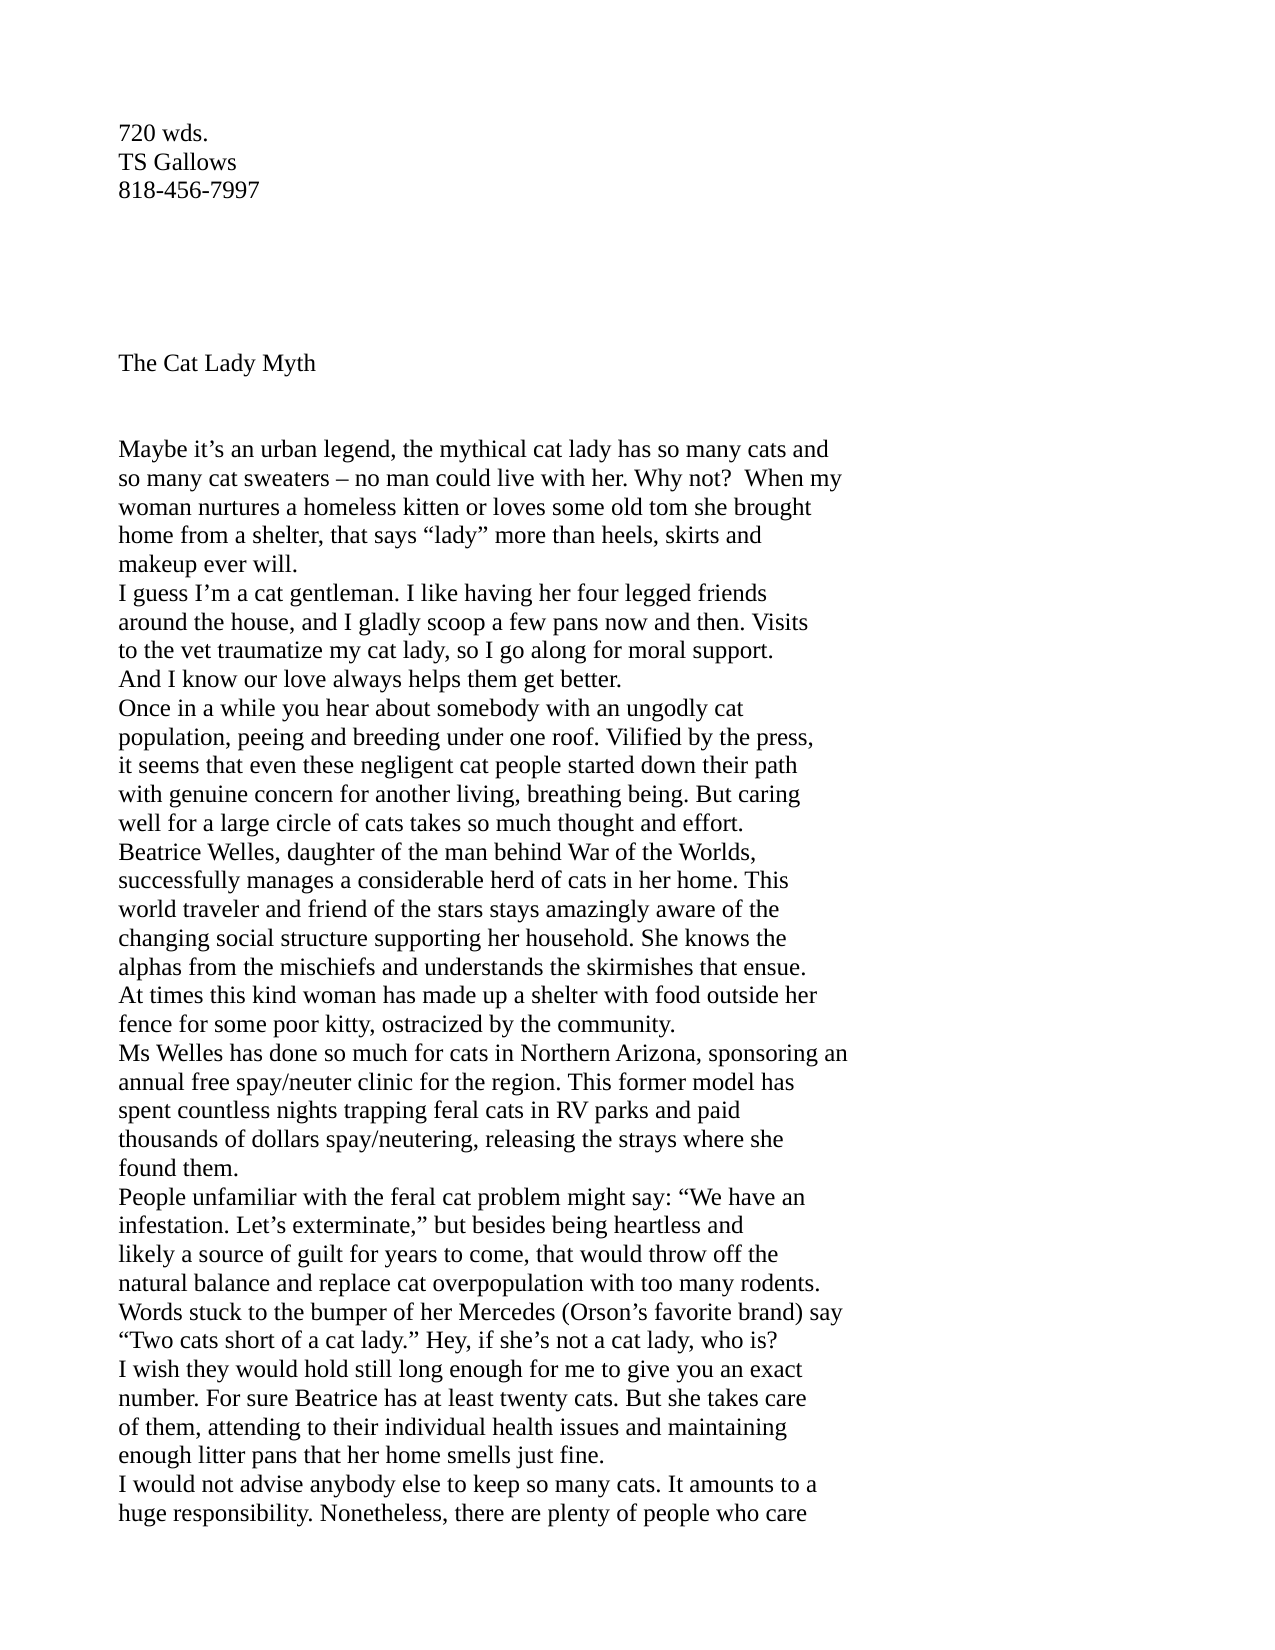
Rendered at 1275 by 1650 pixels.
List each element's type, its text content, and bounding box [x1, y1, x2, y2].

text spent countless nights trapping feral cats in RV parks and paid [118, 1096, 1157, 1124]
text successfully manages a considerable herd of cats in her home. This [118, 866, 1157, 894]
text so many cat sweaters – no man could live with her. Why not? When my [118, 463, 1157, 492]
text At times this kind woman has made up a shelter with food outside her [118, 981, 1157, 1009]
text And I know our love always helps them get better. [118, 664, 1157, 693]
text Maybe it’s an urban legend, the mythical cat lady has so many cats and [118, 434, 1157, 463]
text fence for some poor kitty, ostracized by the community. [118, 1009, 1157, 1038]
text it seems that even these negligent cat people started down their path [118, 751, 1157, 779]
text home from a shelter, that says “lady” more than heels, skirts and [118, 521, 1157, 549]
text TS Gallows [118, 147, 1157, 176]
text infestation. Let’s exterminate,” but besides being heartless and [118, 1211, 1157, 1239]
text of them, attending to their individual health issues and maintaining [118, 1412, 1157, 1441]
text world traveler and friend of the stars stays amazingly aware of the [118, 894, 1157, 923]
text around the house, and I gladly scoop a few pans now and then. Visits [118, 607, 1157, 636]
text “Two cats short of a cat lady.” Hey, if she’s not a cat lady, who is? [118, 1326, 1157, 1354]
text woman nurtures a homeless kitten or loves some old tom she brought [118, 492, 1157, 521]
text People unfamiliar with the feral cat problem might say: “We have an [118, 1182, 1157, 1211]
text well for a large circle of cats takes so much thought and effort. [118, 808, 1157, 837]
text annual free spay/neuter clinic for the region. This former model has [118, 1067, 1157, 1096]
text found them. [118, 1153, 1157, 1182]
text enough litter pans that her home smells just fine. [118, 1441, 1157, 1469]
text alphas from the mischiefs and understands the skirmishes that ensue. [118, 952, 1157, 981]
text to the vet traumatize my cat lady, so I go along for moral support. [118, 636, 1157, 664]
text population, peeing and breeding under one roof. Vilified by the press, [118, 722, 1157, 751]
text huge responsibility. Nonetheless, there are plenty of people who care [118, 1498, 1157, 1527]
text Words stuck to the bumper of her Mercedes (Orson’s favorite brand) say [118, 1297, 1157, 1326]
text thousands of dollars spay/neutering, releasing the strays where she [118, 1124, 1157, 1153]
text I guess I’m a cat gentleman. I like having her four legged friends [118, 578, 1157, 607]
text Once in a while you hear about somebody with an ungodly cat [118, 693, 1157, 722]
text 818-456-7997 [118, 176, 1157, 204]
text Beatrice Welles, daughter of the man behind War of the Worlds, [118, 837, 1157, 866]
text I wish they would hold still long enough for me to give you an exact [118, 1354, 1157, 1383]
text changing social structure supporting her household. She knows the [118, 923, 1157, 952]
text number. For sure Beatrice has at least twenty cats. But she takes care [118, 1383, 1157, 1412]
text Ms Welles has done so much for cats in Northern Arizona, sponsoring an [118, 1038, 1157, 1067]
text natural balance and replace cat overpopulation with too many rodents. [118, 1268, 1157, 1297]
text The Cat Lady Myth [118, 348, 1157, 377]
text I would not advise anybody else to keep so many cats. It amounts to a [118, 1469, 1157, 1498]
text 720 wds. [118, 118, 1157, 147]
text makeup ever will. [118, 549, 1157, 578]
text likely a source of guilt for years to come, that would throw off the [118, 1239, 1157, 1268]
text with genuine concern for another living, breathing being. But caring [118, 779, 1157, 808]
